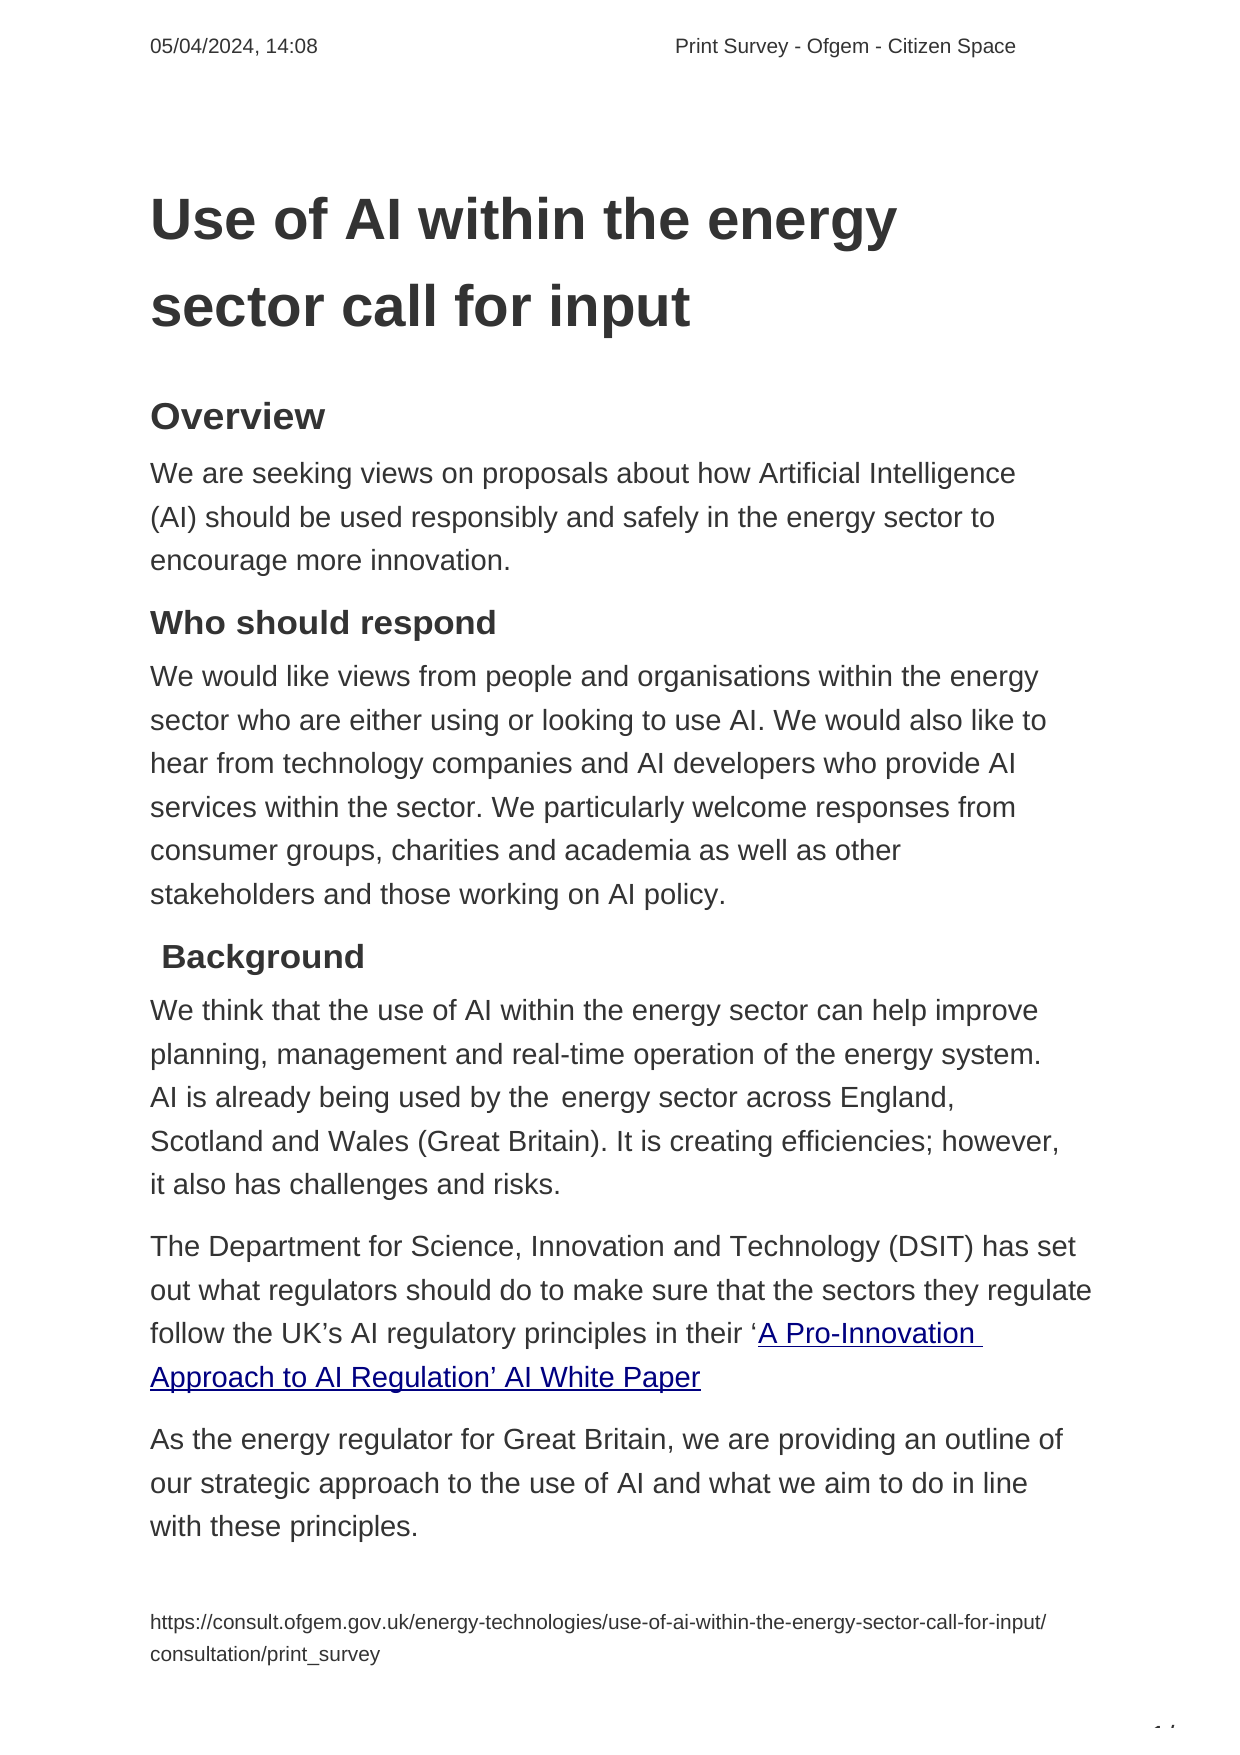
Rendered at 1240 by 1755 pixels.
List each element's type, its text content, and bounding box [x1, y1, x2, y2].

subtitle Overview [150, 394, 1071, 437]
text We are seeking views on proposals about how Artificial Intelligence (AI) should be used responsibly and safely in the energy sector to encourage more innovation. [150, 456, 1071, 577]
subtitle Use of AI within the energy sector call for input [150, 185, 1071, 339]
subtitle Background [161, 937, 1107, 976]
text The Department for Science, Innovation and Technology (DSIT) has set out what regulators should do to make sure that the sectors they regulate follow the UK’s AI regulatory principles in their ‘A Pro-Innovation Approach to AI Regulation’ AI White Paper [150, 1229, 1107, 1393]
text We think that the use of AI within the energy sector can help improve planning, management and real-time operation of the energy system. AI is already being used by the energy sector across England, Scotland and Wales (Great Britain). It is creating efficiencies; however, it also has challenges and risks. [150, 993, 1071, 1201]
text We would like views from people and organisations within the energy sector who are either using or looking to use AI. We would also like to hear from technology companies and AI developers who provide AI services within the sector. We particularly welcome responses from consumer groups, charities and academia as well as other stakeholders and those working on AI policy. [150, 659, 1071, 911]
subtitle Who should respond [150, 603, 1107, 642]
text As the energy regulator for Great Britain, we are providing an outline of our strategic approach to the use of AI and what we aim to do in line with these principles. [150, 1422, 1071, 1543]
